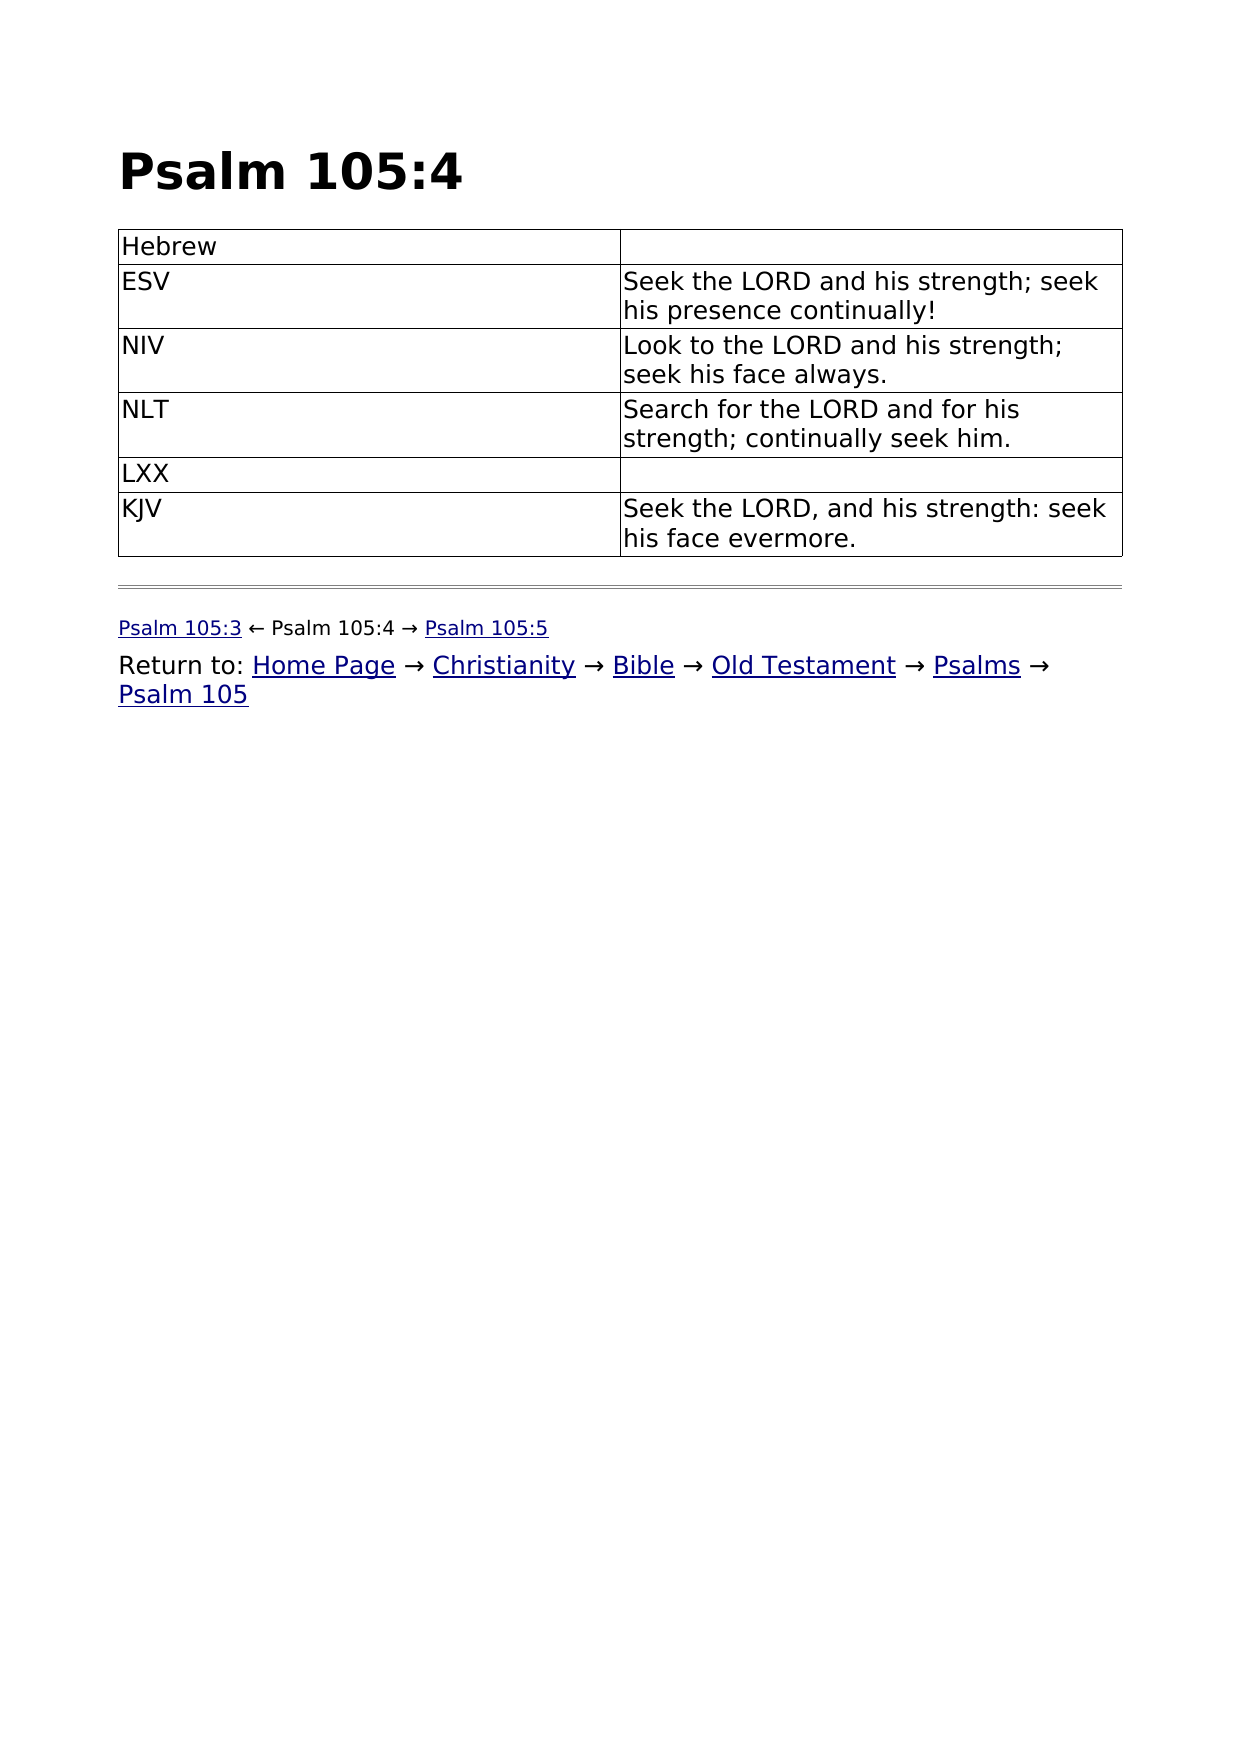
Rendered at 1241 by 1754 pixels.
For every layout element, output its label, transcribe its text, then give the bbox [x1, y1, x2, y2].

table_cell NLT [119, 393, 620, 457]
table_cell KJV [119, 493, 620, 556]
table_cell Seek the LORD and his strength; seek his presence continually! [621, 265, 1122, 328]
text Return to: Home Page → Christianity → Bible → Old Testament → Psalms → Psalm 105 [118, 651, 1122, 709]
subtitle Psalm 105:4 [118, 143, 1122, 201]
table_cell Look to the LORD and his strength; seek his face always. [621, 329, 1122, 392]
table_cell Search for the LORD and for his strength; continually seek him. [621, 393, 1122, 457]
table_cell ESV [119, 265, 620, 328]
table_cell NIV [119, 329, 620, 392]
table_cell Seek the LORD, and his strength: seek his face evermore. [621, 493, 1122, 556]
table_cell [621, 458, 1122, 492]
table_header Hebrew [119, 230, 620, 264]
table_cell LXX [119, 458, 620, 492]
table_header [621, 230, 1122, 264]
text Psalm 105:3 ← Psalm 105:4 → Psalm 105:5 [118, 617, 1122, 651]
